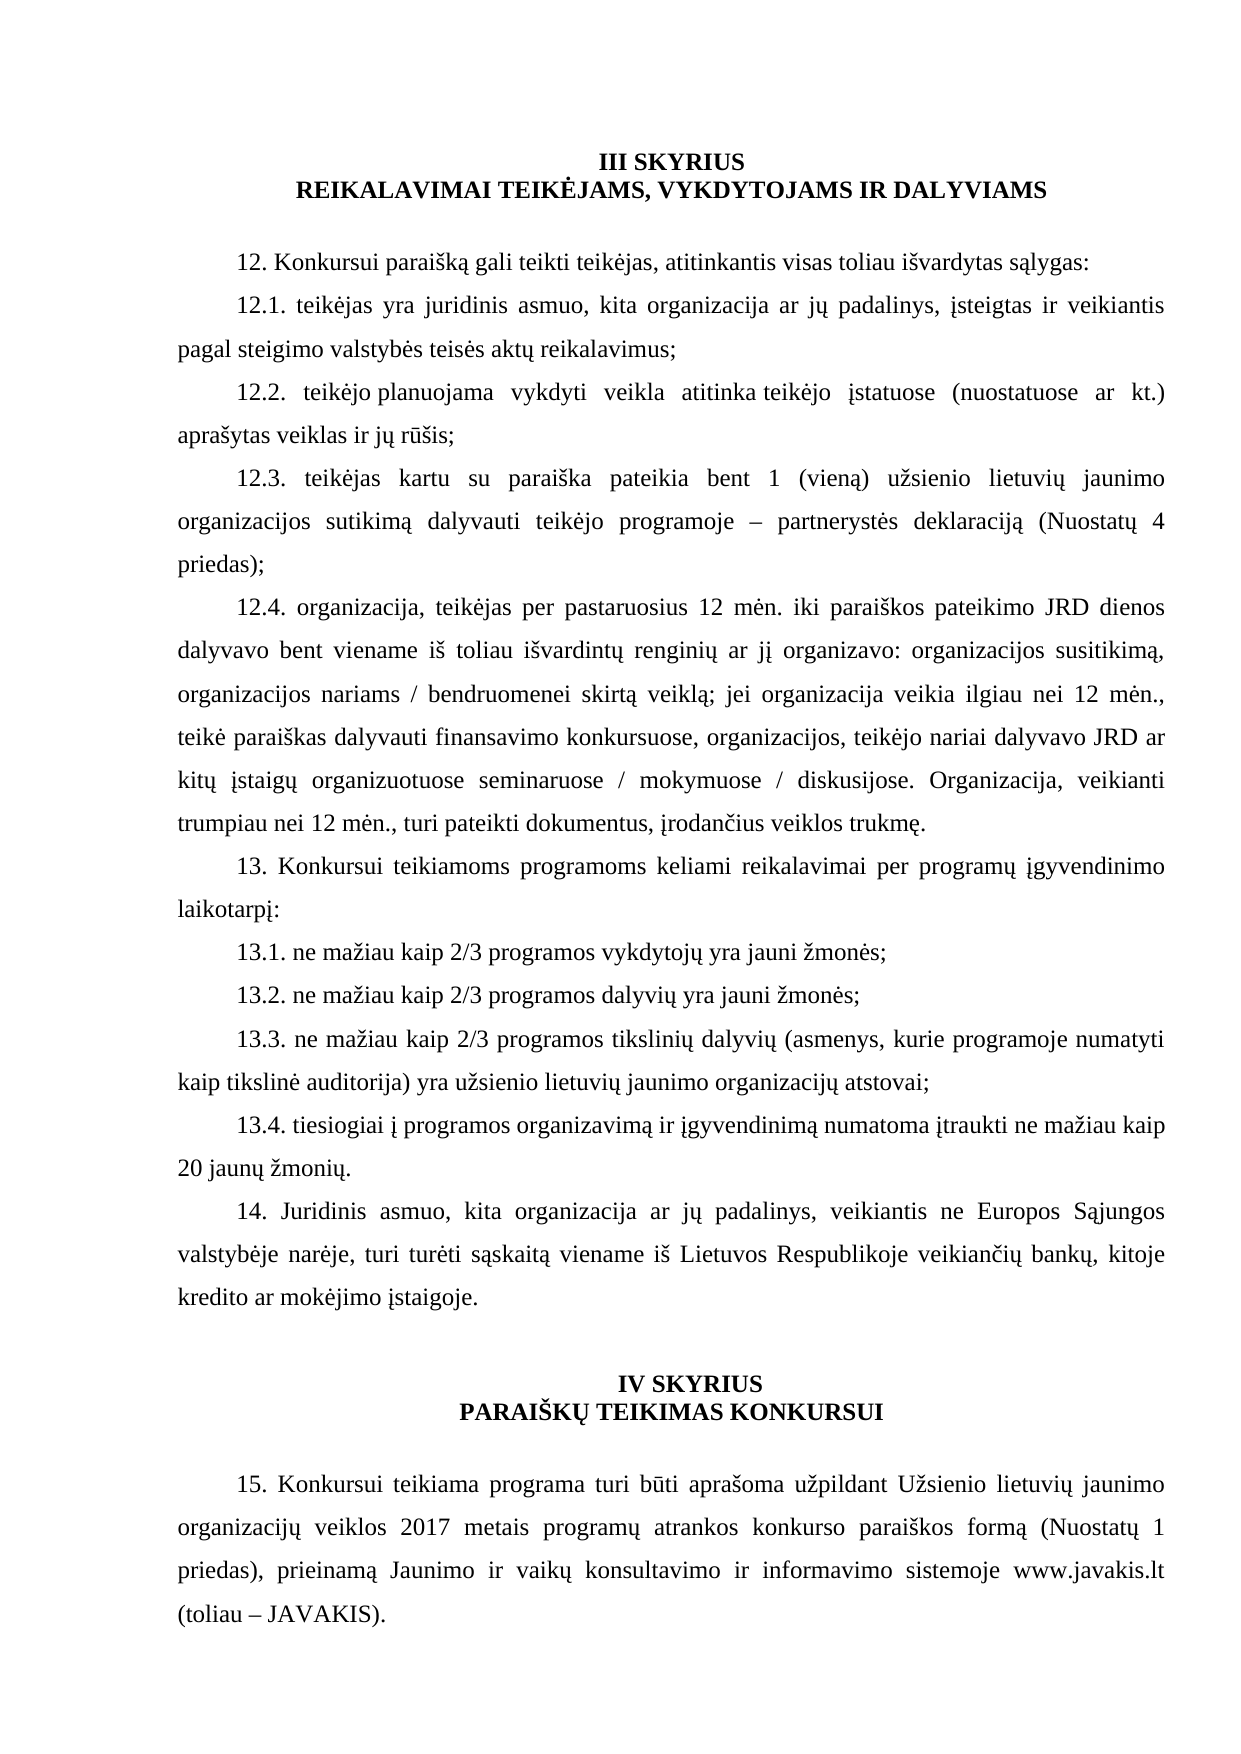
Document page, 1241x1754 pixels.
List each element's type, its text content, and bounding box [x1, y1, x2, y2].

text 12.3. teikėjas kartu su paraiška pateikia bent 1 (vieną) užsienio lietuvių jaunimo organizacijos sutikimą dalyvauti teikėjo programoje – partnerystės deklaraciją (Nuostatų 4 priedas); [177, 463, 1166, 578]
text 13.2. ne mažiau kaip 2/3 programos dalyvių yra jauni žmonės; [236, 981, 1166, 1009]
text 13. Konkursui teikiamoms programoms keliami reikalavimai per programų įgyvendinimo laikotarpį: [177, 851, 1166, 923]
text 14. Juridinis asmuo, kita organizacija ar jų padalinys, veikiantis ne Europos Sąjungos valstybėje narėje, turi turėti sąskaitą viename iš Lietuvos Respublikoje veikiančių bankų, kitoje kredito ar mokėjimo įstaigoje. [177, 1196, 1166, 1311]
text REIKALAVIMAI TEIKĖJAMS, VYKDYTOJAMS IR DALYVIAMS [177, 176, 1166, 204]
text III SKYRIUS [177, 147, 1166, 176]
text 13.4. tiesiogiai į programos organizavimą ir įgyvendinimą numatoma įtraukti ne mažiau kaip 20 jaunų žmonių. [177, 1110, 1166, 1182]
text 13.1. ne mažiau kaip 2/3 programos vykdytojų yra jauni žmonės; [177, 937, 1166, 966]
text 12.4. organizacija, teikėjas per pastaruosius 12 mėn. iki paraiškos pateikimo JRD dienos dalyvavo bent viename iš toliau išvardintų renginių ar jį organizavo: organizacijos susitikimą, organizacijos nariams / bendruomenei skirtą veiklą; jei organizacija veikia ilgiau nei 12 mėn., teikė paraiškas dalyvauti finansavimo konkursuose, organizacijos, teikėjo nariai dalyvavo JRD ar kitų įstaigų organizuotuose seminaruose / mokymuose / diskusijose. Organizacija, veikianti trumpiau nei 12 mėn., turi pateikti dokumentus, įrodančius veiklos trukmę. [177, 592, 1166, 837]
text 12. Konkursui paraišką gali teikti teikėjas, atitinkantis visas toliau išvardytas sąlygas: [215, 247, 1166, 276]
text 12.1. teikėjas yra juridinis asmuo, kita organizacija ar jų padalinys, įsteigtas ir veikiantis pagal steigimo valstybės teisės aktų reikalavimus; [177, 291, 1166, 362]
text IV SKYRIUS [215, 1369, 1166, 1397]
text 13.3. ne mažiau kaip 2/3 programos tikslinių dalyvių (asmenys, kurie programoje numatyti kaip tikslinė auditorija) yra užsienio lietuvių jaunimo organizacijų atstovai; [177, 1024, 1166, 1096]
text 15. Konkursui teikiama programa turi būti aprašoma užpildant Užsienio lietuvių jaunimo organizacijų veiklos 2017 metais programų atrankos konkurso paraiškos formą (Nuostatų 1 priedas), prieinamą Jaunimo ir vaikų konsultavimo ir informavimo sistemoje www.javakis.lt (toliau – JAVAKIS). [177, 1469, 1166, 1627]
text 12.2. teikėjo planuojama vykdyti veikla atitinka teikėjo įstatuose (nuostatuose ar kt.) aprašytas veiklas ir jų rūšis; [177, 377, 1166, 449]
text PARAIŠKŲ TEIKIMAS KONKURSUI [177, 1397, 1166, 1426]
